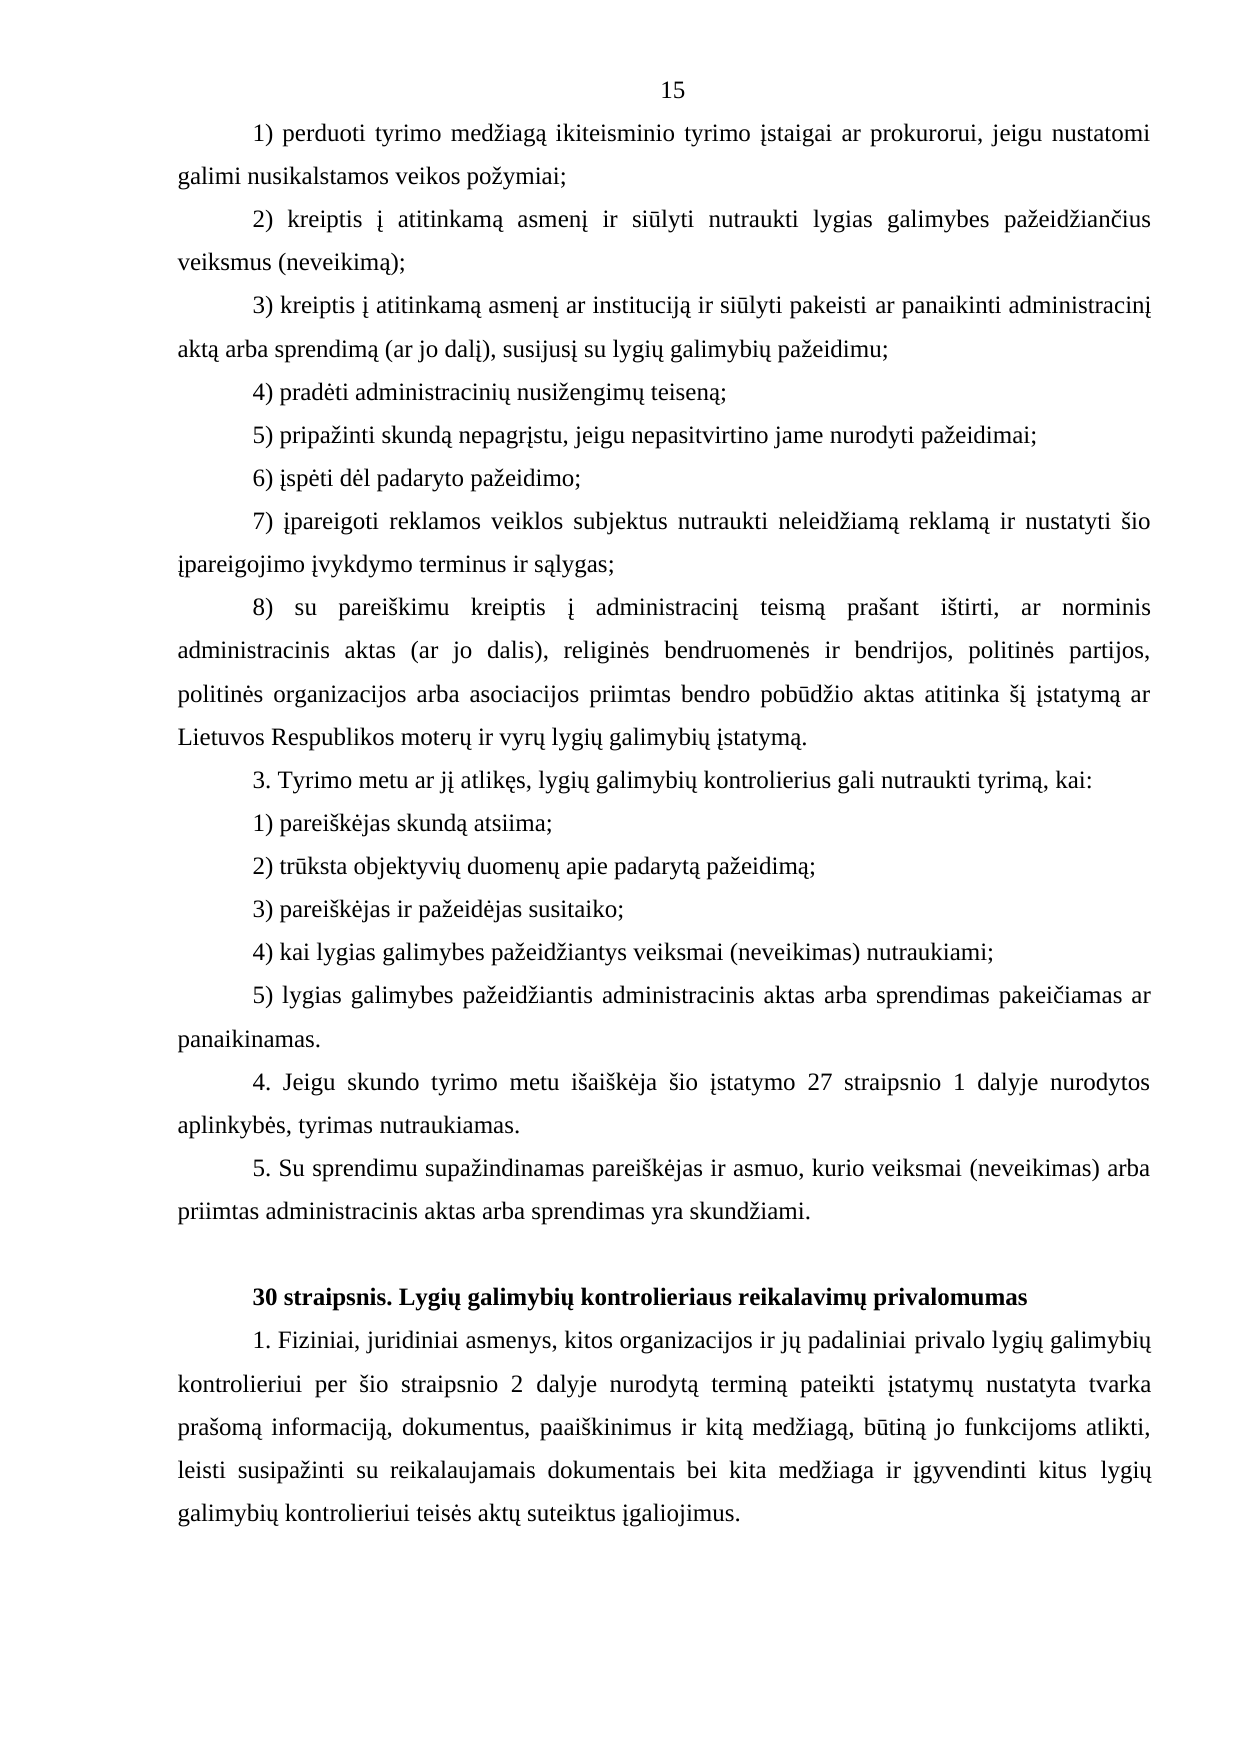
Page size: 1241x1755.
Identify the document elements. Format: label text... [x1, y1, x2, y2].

text 4) pradėti administracinių nusižengimų teiseną; [177, 377, 1152, 406]
text 8) su pareiškimu kreiptis į administracinį teismą prašant ištirti, ar norminis administracinis aktas (ar jo dalis), religinės bendruomenės ir bendrijos, politinės partijos, politinės organizacijos arba asociacijos priimtas bendro pobūdžio aktas atitinka šį įstatymą ar Lietuvos Respublikos moterų ir vyrų lygių galimybių įstatymą. [177, 592, 1152, 751]
text 1. Fiziniai, juridiniai asmenys, kitos organizacijos ir jų padaliniai privalo lygių galimybių kontrolieriui per šio straipsnio 2 dalyje nurodytą terminą pateikti įstatymų nustatyta tvarka prašomą informaciją, dokumentus, paaiškinimus ir kitą medžiagą, būtiną jo funkcijoms atlikti, leisti susipažinti su reikalaujamais dokumentais bei kita medžiaga ir įgyvendinti kitus lygių galimybių kontrolieriui teisės aktų suteiktus įgaliojimus. [177, 1326, 1152, 1527]
text 6) įspėti dėl padaryto pažeidimo; [177, 463, 1152, 492]
text 1) pareiškėjas skundą atsiima; [177, 808, 1152, 837]
text 3) kreiptis į atitinkamą asmenį ar instituciją ir siūlyti pakeisti ar panaikinti administracinį aktą arba sprendimą (ar jo dalį), susijusį su lygių galimybių pažeidimu; [177, 291, 1152, 362]
text 30 straipsnis. Lygių galimybių kontrolieriaus reikalavimų privalomumas [177, 1282, 1152, 1311]
text 2) trūksta objektyvių duomenų apie padarytą pažeidimą; [177, 851, 1152, 880]
text 3) pareiškėjas ir pažeidėjas susitaiko; [177, 894, 1152, 923]
text 4. Jeigu skundo tyrimo metu išaiškėja šio įstatymo 27 straipsnio 1 dalyje nurodytos aplinkybės, tyrimas nutraukiamas. [177, 1067, 1152, 1139]
text 5) pripažinti skundą nepagrįstu, jeigu nepasitvirtino jame nurodyti pažeidimai; [177, 420, 1152, 449]
text 4) kai lygias galimybes pažeidžiantys veiksmai (neveikimas) nutraukiami; [177, 937, 1152, 966]
text 5) lygias galimybes pažeidžiantis administracinis aktas arba sprendimas pakeičiamas ar panaikinamas. [177, 981, 1152, 1052]
text 2) kreiptis į atitinkamą asmenį ir siūlyti nutraukti lygias galimybes pažeidžiančius veiksmus (neveikimą); [177, 204, 1152, 276]
text 3. Tyrimo metu ar jį atlikęs, lygių galimybių kontrolierius gali nutraukti tyrimą, kai: [177, 765, 1152, 794]
text 1) perduoti tyrimo medžiagą ikiteisminio tyrimo įstaigai ar prokurorui, jeigu nustatomi galimi nusikalstamos veikos požymiai; [177, 118, 1152, 190]
text 5. Su sprendimu supažindinamas pareiškėjas ir asmuo, kurio veiksmai (neveikimas) arba priimtas administracinis aktas arba sprendimas yra skundžiami. [177, 1153, 1152, 1225]
text 7) įpareigoti reklamos veiklos subjektus nutraukti neleidžiamą reklamą ir nustatyti šio įpareigojimo įvykdymo terminus ir sąlygas; [177, 506, 1152, 578]
